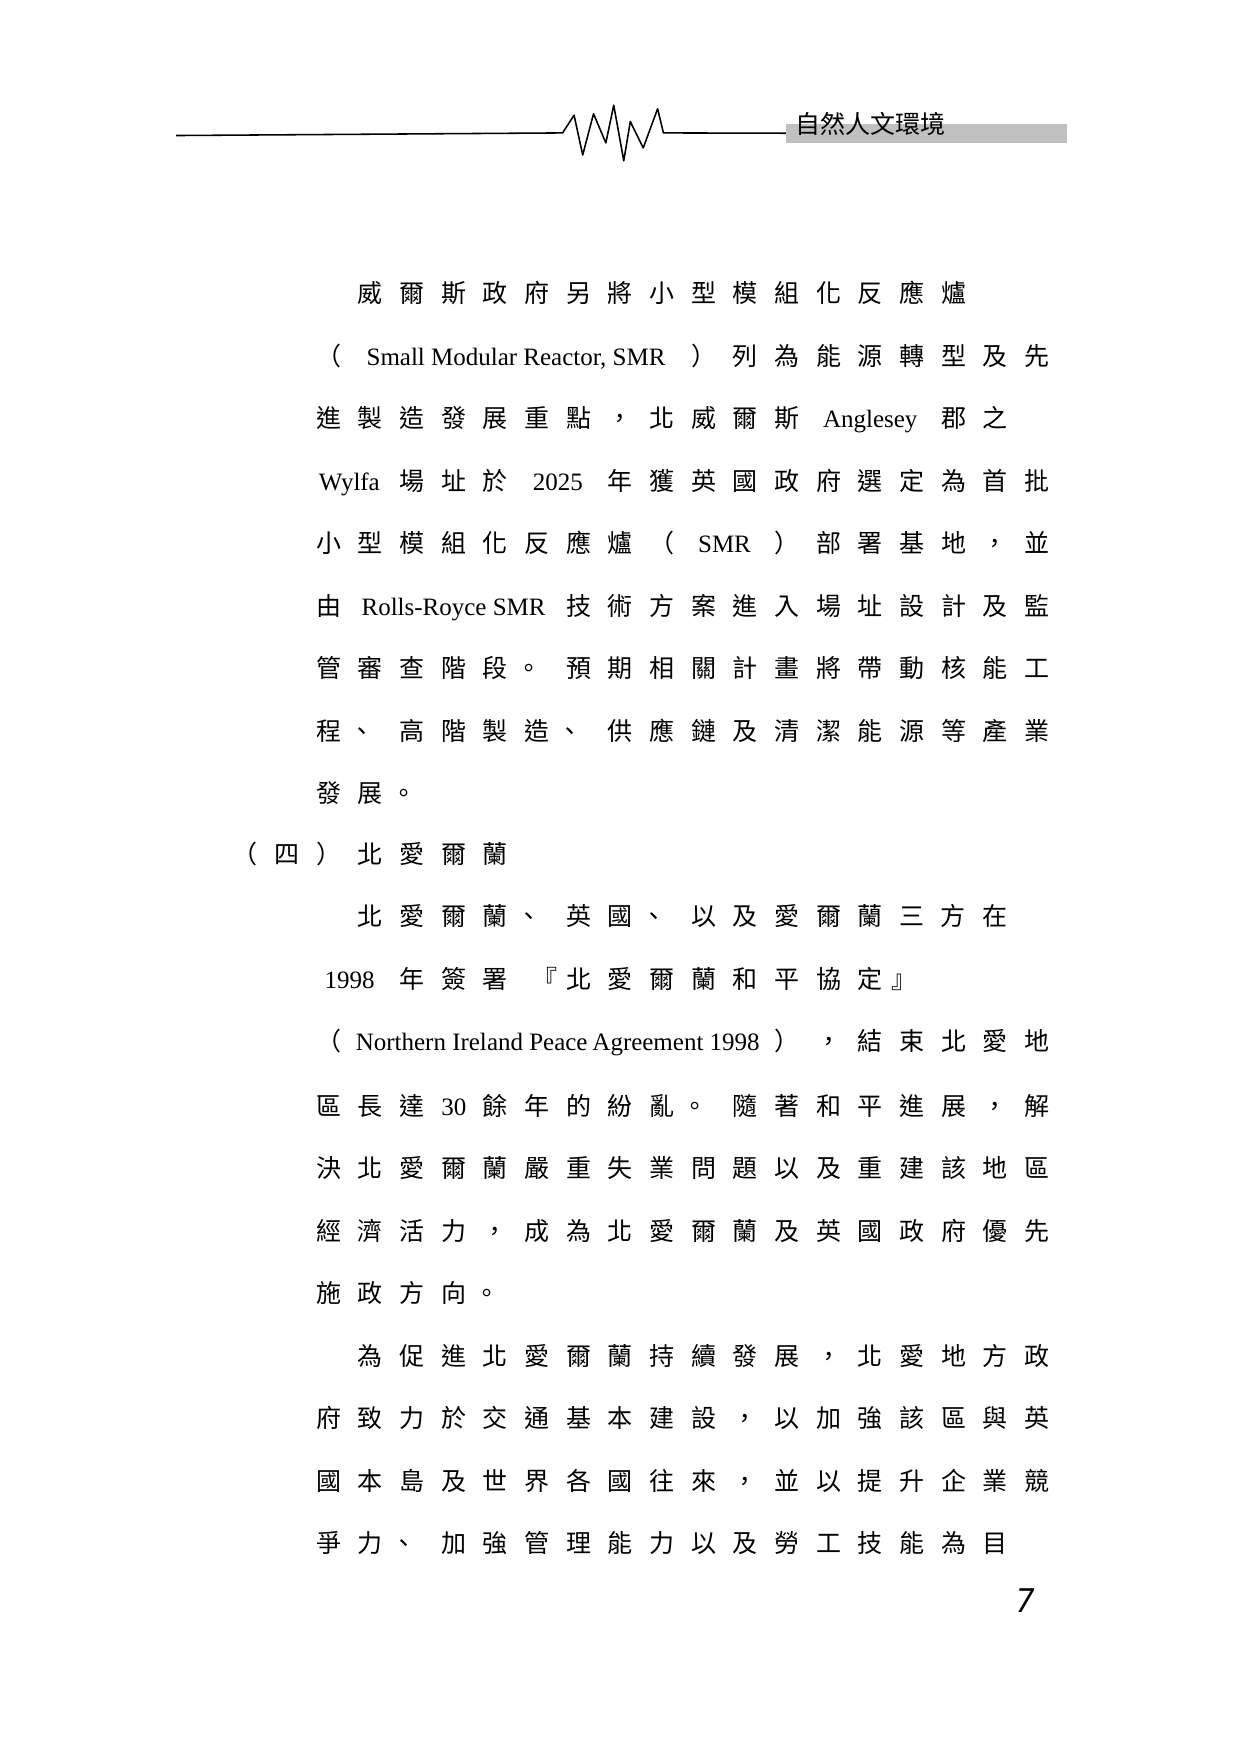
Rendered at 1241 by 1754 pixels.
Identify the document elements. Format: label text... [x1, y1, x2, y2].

text （四）北愛爾蘭 [207, 813, 1058, 875]
text 北愛爾蘭、英國、以及愛爾蘭三方在1998年簽署『北愛爾蘭和平協定』（Northern Ireland Peace Agreement 1998），結束北愛地區長達30餘年的紛亂。隨著和平進展，解決北愛爾蘭嚴重失業問題以及重建該地區經濟活力，成為北愛爾蘭及英國政府優先施政方向。 [281, 875, 1058, 1313]
text 威爾斯政府另將小型模組化反應爐（Small Modular Reactor, SMR）列為能源轉型及先進製造發展重點，北威爾斯Anglesey郡之Wylfa場址於2025年獲英國政府選定為首批小型模組化反應爐（SMR）部署基地，並由Rolls-Royce SMR技術方案進入場址設計及監管審查階段。預期相關計畫將帶動核能工程、高階製造、供應鏈及清潔能源等產業發展。 [281, 250, 1058, 813]
text 為促進北愛爾蘭持續發展，北愛地方政府致力於交通基本建設，以加強該區與英國本島及世界各國往來，並以提升企業競爭力、加強管理能力以及勞工技能為目 [281, 1313, 1058, 1563]
